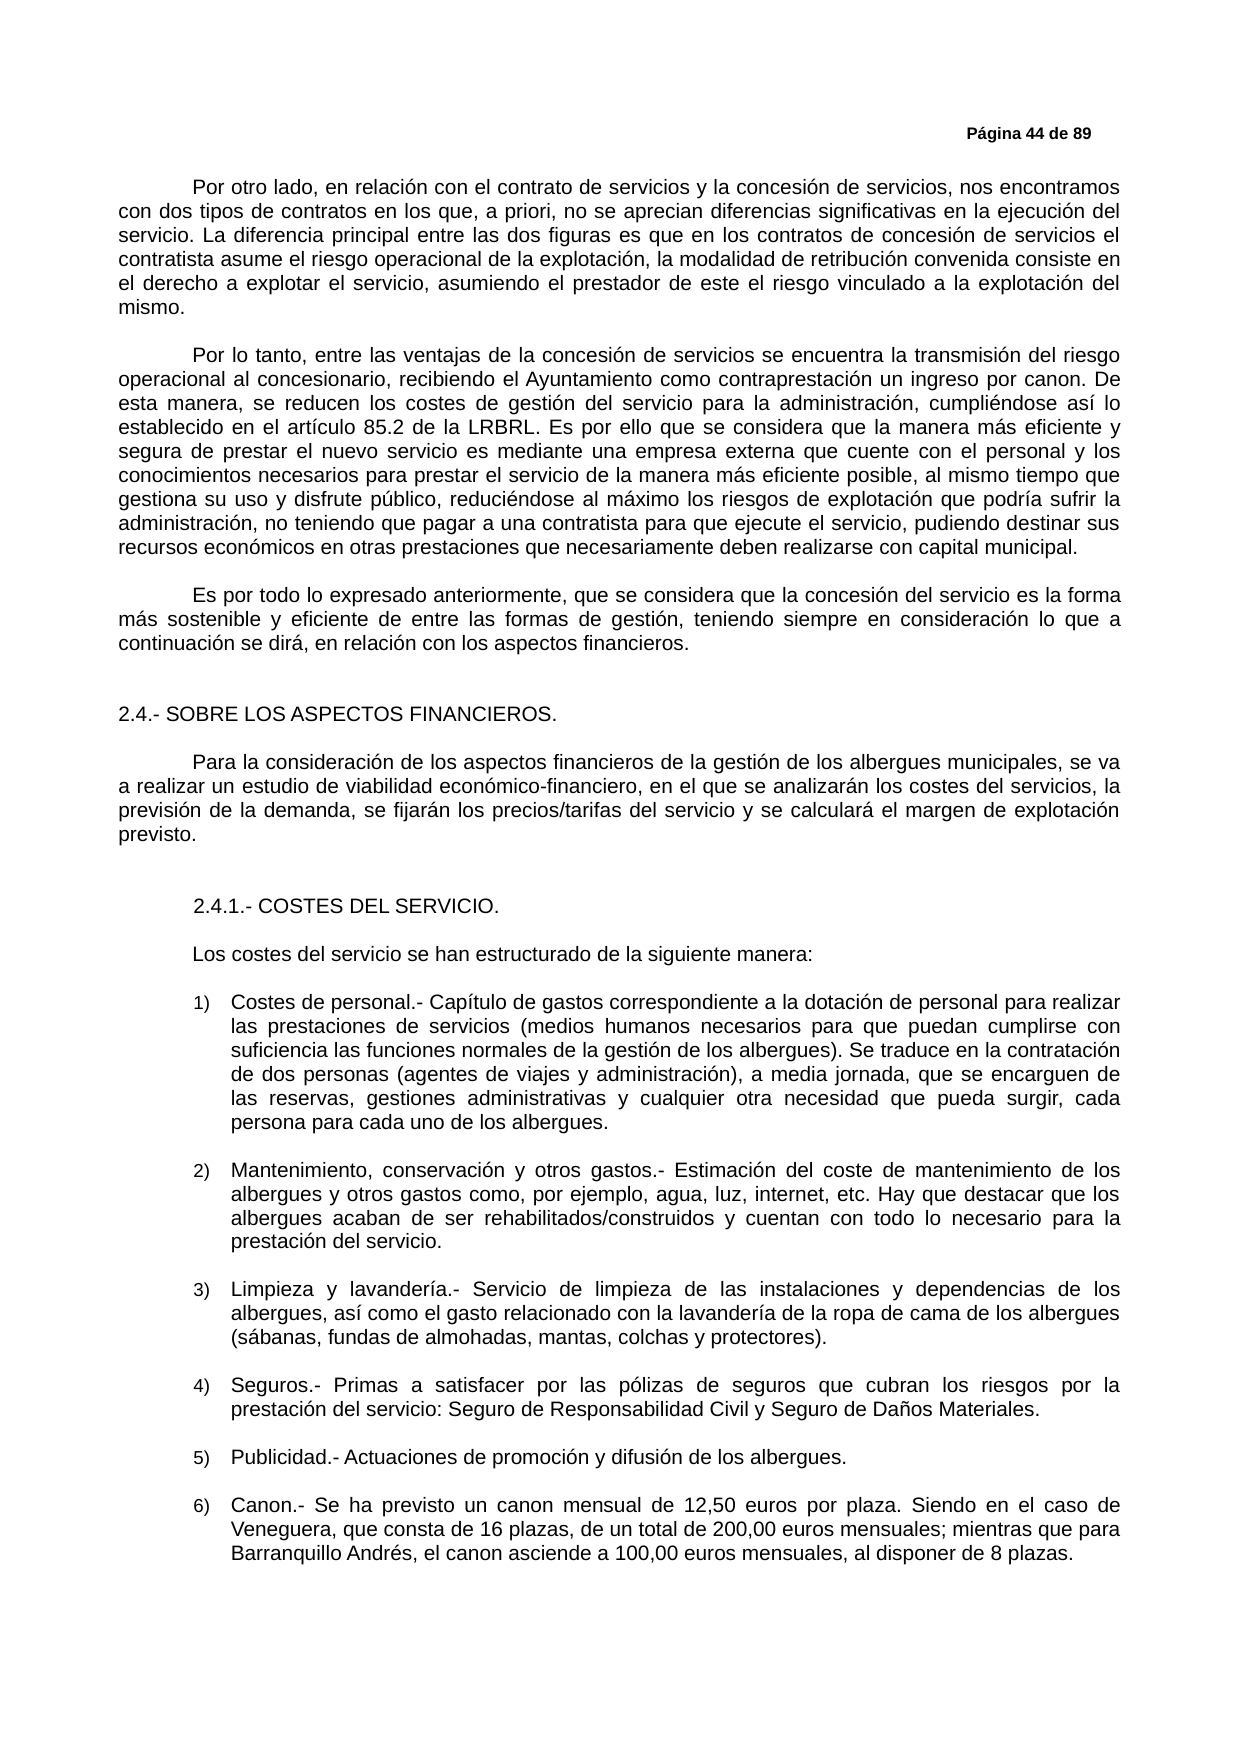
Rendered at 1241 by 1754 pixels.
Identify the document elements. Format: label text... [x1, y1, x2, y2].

list Mantenimiento, conservación y otros gastos.- Estimación del coste de mantenimiento de los albergues y otros gastos como, por ejemplo, agua, luz, internet, etc. Hay que destacar que los albergues acaban de ser rehabilitados/construidos y cuentan con todo lo necesario para la prestación del servicio. [193, 1157, 1122, 1253]
text Por otro lado, en relación con el contrato de servicios y la concesión de servicios, nos encontramos con dos tipos de contratos en los que, a priori, no se aprecian diferencias significativas en la ejecución del servicio. La diferencia principal entre las dos figuras es que en los contratos de concesión de servicios el contratista asume el riesgo operacional de la explotación, la modalidad de retribución convenida consiste en el derecho a explotar el servicio, asumiendo el prestador de este el riesgo vinculado a la explotación del mismo. [118, 175, 1122, 319]
list Seguros.- Primas a satisfacer por las pólizas de seguros que cubran los riesgos por la prestación del servicio: Seguro de Responsabilidad Civil y Seguro de Daños Materiales. [193, 1373, 1122, 1421]
subtitle 2.4.1.- COSTES DEL SERVICIO. [118, 894, 1122, 918]
text Es por todo lo expresado anteriormente, que se considera que la concesión del servicio es la forma más sostenible y eficiente de entre las formas de gestión, teniendo siempre en consideración lo que a continuación se dirá, en relación con los aspectos financieros. [118, 582, 1122, 654]
list Canon.- Se ha previsto un canon mensual de 12,50 euros por plaza. Siendo en el caso de Veneguera, que consta de 16 plazas, de un total de 200,00 euros mensuales; mientras que para Barranquillo Andrés, el canon asciende a 100,00 euros mensuales, al disponer de 8 plazas. [193, 1493, 1122, 1565]
text Los costes del servicio se han estructurado de la siguiente manera: [118, 942, 1122, 966]
subtitle 2.4.- SOBRE LOS ASPECTOS FINANCIEROS. [118, 702, 1122, 726]
list Limpieza y lavandería.- Servicio de limpieza de las instalaciones y dependencias de los albergues, así como el gasto relacionado con la lavandería de la ropa de cama de los albergues (sábanas, fundas de almohadas, mantas, colchas y protectores). [193, 1277, 1122, 1349]
list Costes de personal.- Capítulo de gastos correspondiente a la dotación de personal para realizar las prestaciones de servicios (medios humanos necesarios para que puedan cumplirse con suficiencia las funciones normales de la gestión de los albergues). Se traduce en la contratación de dos personas (agentes de viajes y administración), a media jornada, que se encarguen de las reservas, gestiones administrativas y cualquier otra necesidad que pueda surgir, cada persona para cada uno de los albergues. [193, 990, 1122, 1133]
list Publicidad.- Actuaciones de promoción y difusión de los albergues. [193, 1445, 1122, 1469]
text Para la consideración de los aspectos financieros de la gestión de los albergues municipales, se va a realizar un estudio de viabilidad económico-financiero, en el que se analizarán los costes del servicios, la previsión de la demanda, se fijarán los precios/tarifas del servicio y se calculará el margen de explotación previsto. [118, 750, 1122, 846]
text Por lo tanto, entre las ventajas de la concesión de servicios se encuentra la transmisión del riesgo operacional al concesionario, recibiendo el Ayuntamiento como contraprestación un ingreso por canon. De esta manera, se reducen los costes de gestión del servicio para la administración, cumpliéndose así lo establecido en el artículo 85.2 de la LRBRL. Es por ello que se considera que la manera más eficiente y segura de prestar el nuevo servicio es mediante una empresa externa que cuente con el personal y los conocimientos necesarios para prestar el servicio de la manera más eficiente posible, al mismo tiempo que gestiona su uso y disfrute público, reduciéndose al máximo los riesgos de explotación que podría sufrir la administración, no teniendo que pagar a una contratista para que ejecute el servicio, pudiendo destinar sus recursos económicos en otras prestaciones que necesariamente deben realizarse con capital municipal. [118, 343, 1122, 558]
